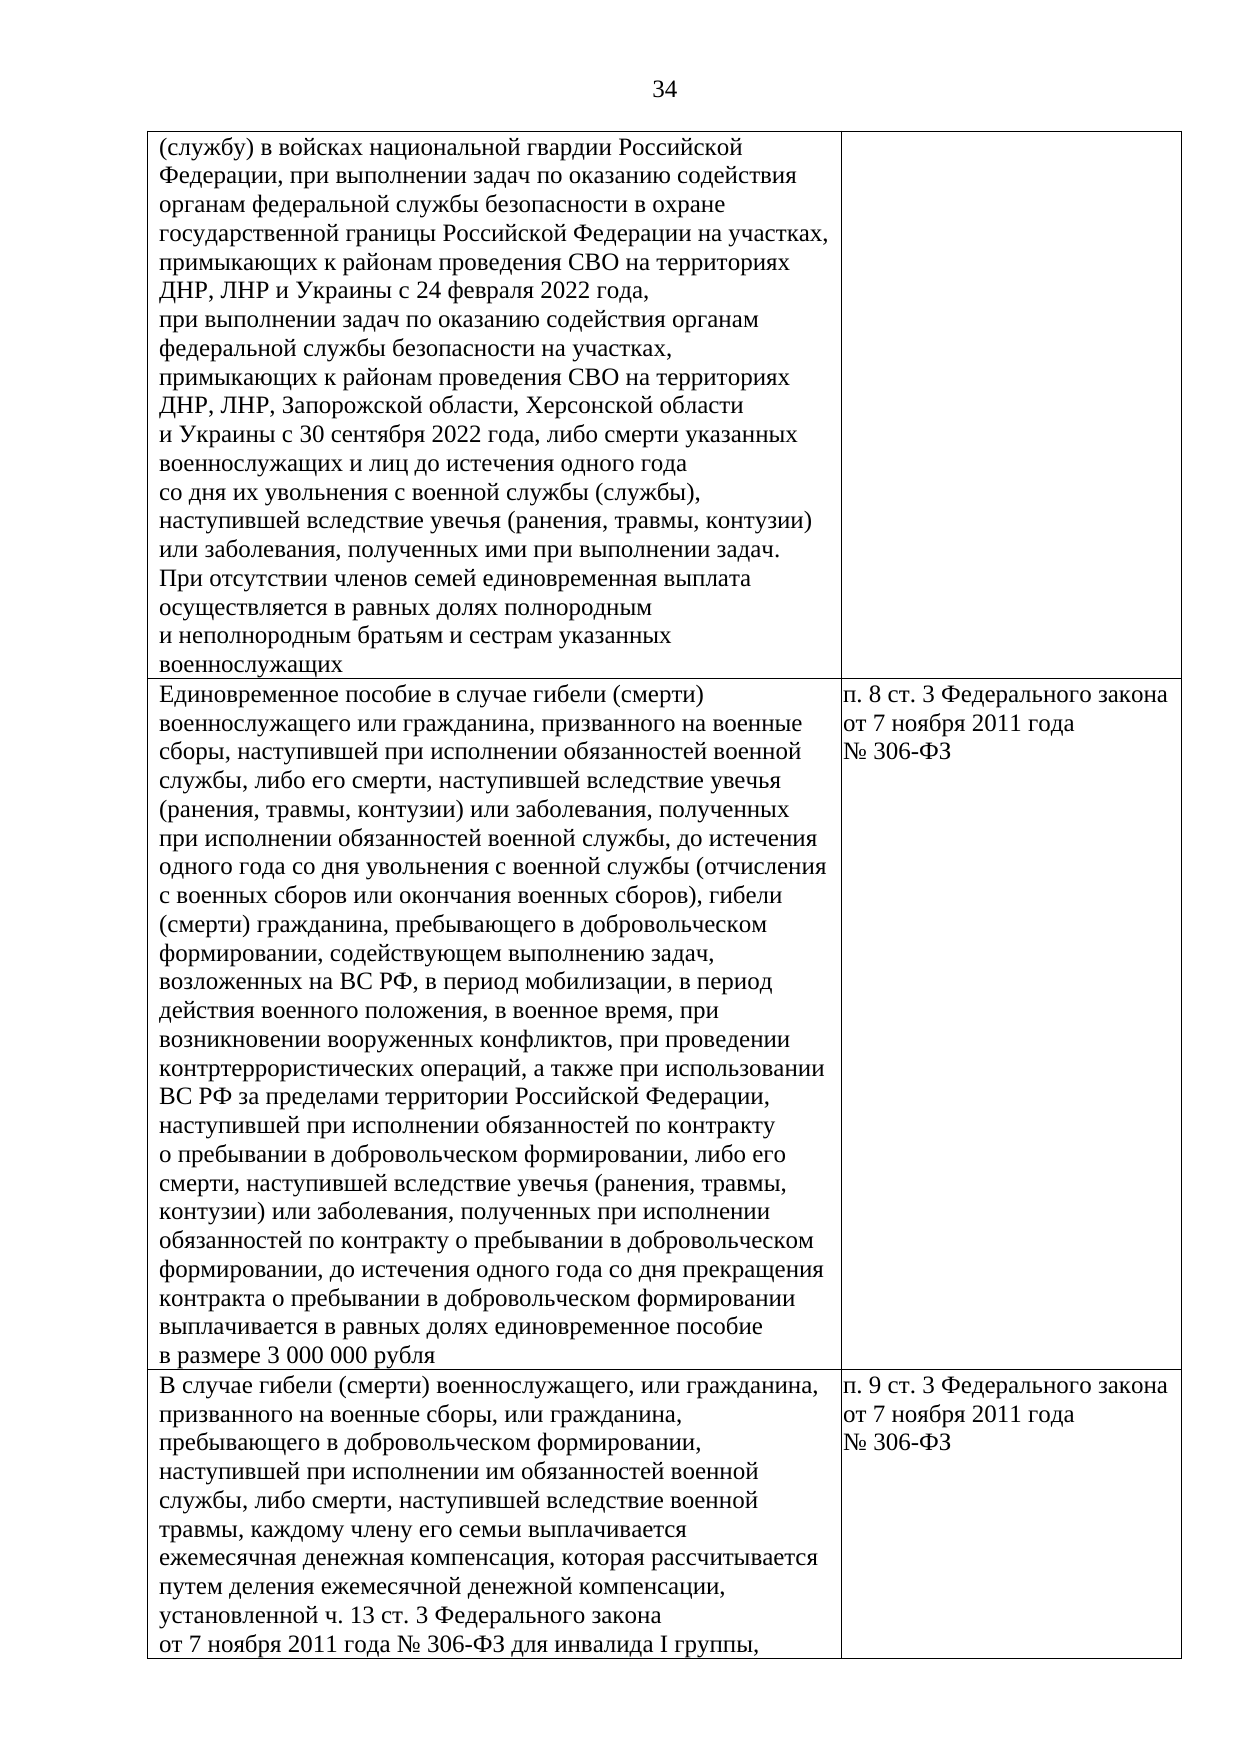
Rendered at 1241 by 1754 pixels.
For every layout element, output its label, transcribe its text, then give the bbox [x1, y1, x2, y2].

table_cell п. 8 ст. 3 Федерального закона от 7 ноября 2011 года № 306-ФЗ [842, 679, 1181, 1369]
table_cell [842, 132, 1181, 678]
table_cell Единовременное пособие в случае гибели (смерти) военнослужащего или гражданина, призванного на военные сборы, наступившей при исполнении обязанностей военной службы, либо его смерти, наступившей вследствие увечья (ранения, травмы, контузии) или заболевания, полученных при исполнении обязанностей военной службы, до истечения одного года со дня увольнения с военной службы (отчисления с военных сборов или окончания военных сборов), гибели (смерти) гражданина, пребывающего в добровольческом формировании, содействующем выполнению задач, возложенных на ВС РФ, в период мобилизации, в период действия военного положения, в военное время, при возникновении вооруженных конфликтов, при проведении контртеррористических операций, а также при использовании ВС РФ за пределами территории Российской Федерации, наступившей при исполнении обязанностей по контракту о пребывании в добровольческом формировании, либо его смерти, наступившей вследствие увечья (ранения, травмы, контузии) или заболевания, полученных при исполнении обязанностей по контракту о пребывании в добровольческом формировании, до истечения одного года со дня прекращения контракта о пребывании в добровольческом формировании выплачивается в равных долях единовременное пособие в размере 3 000 000 рубля [148, 679, 841, 1369]
table_cell п. 9 ст. 3 Федерального закона от 7 ноября 2011 года № 306-ФЗ [842, 1370, 1181, 1657]
table_cell В случае гибели (смерти) военнослужащего, или гражданина, призванного на военные сборы, или гражданина, пребывающего в добровольческом формировании, наступившей при исполнении им обязанностей военной службы, либо смерти, наступившей вследствие военной травмы, каждому члену его семьи выплачивается ежемесячная денежная компенсация, которая рассчитывается путем деления ежемесячной денежной компенсации, установленной ч. 13 ст. 3 Федерального закона от 7 ноября 2011 года № 306-ФЗ для инвалида I группы, [148, 1370, 841, 1657]
table_cell (службу) в войсках национальной гвардии Российской Федерации, при выполнении задач по оказанию содействия органам федеральной службы безопасности в охране государственной границы Российской Федерации на участках, примыкающих к районам проведения СВО на территориях ДНР, ЛНР и Украины с 24 февраля 2022 года, при выполнении задач по оказанию содействия органам федеральной службы безопасности на участках, примыкающих к районам проведения СВО на территориях ДНР, ЛНР, Запорожской области, Херсонской области и Украины с 30 сентября 2022 года, либо смерти указанных военнослужащих и лиц до истечения одного года со дня их увольнения с военной службы (службы), наступившей вследствие увечья (ранения, травмы, контузии) или заболевания, полученных ими при выполнении задач. При отсутствии членов семей единовременная выплата осуществляется в равных долях полнородным и неполнородным братьям и сестрам указанных военнослужащих [148, 132, 841, 678]
